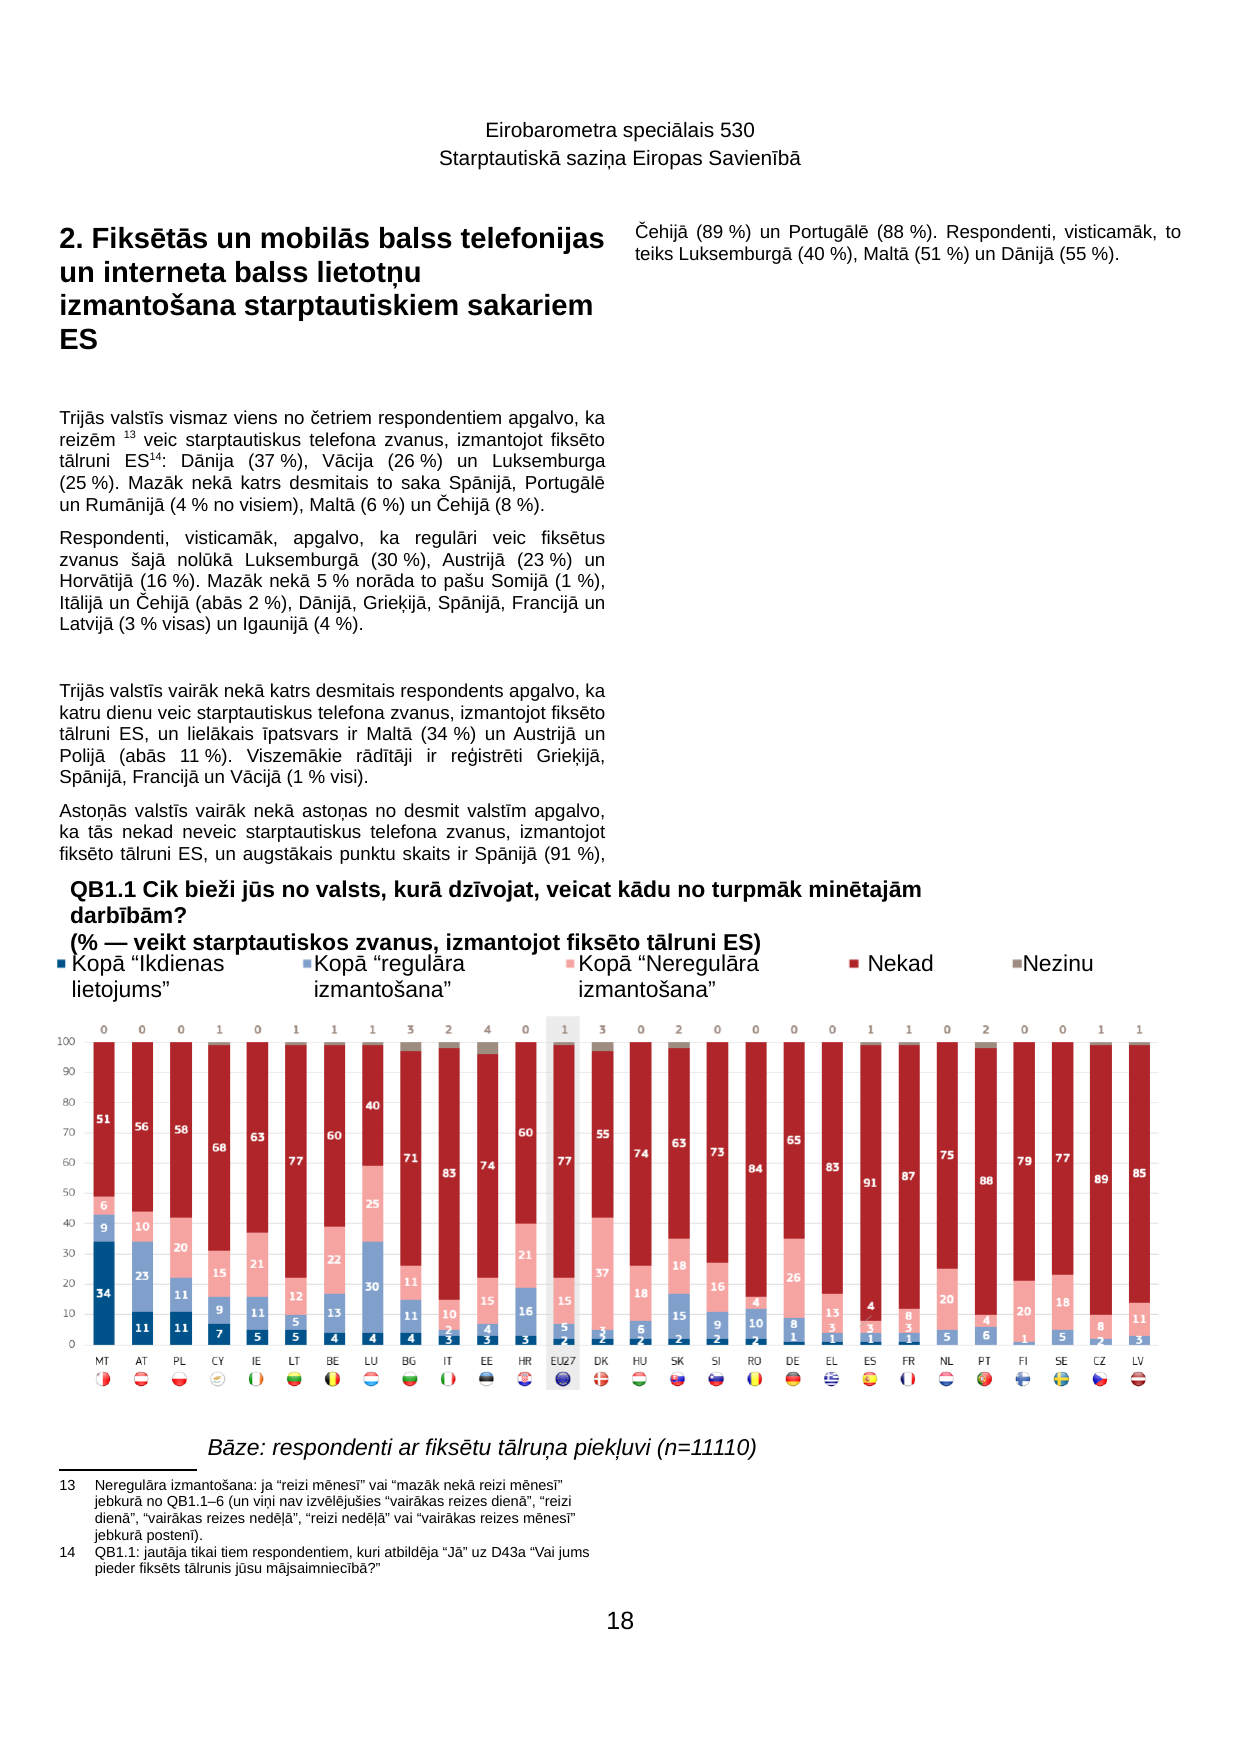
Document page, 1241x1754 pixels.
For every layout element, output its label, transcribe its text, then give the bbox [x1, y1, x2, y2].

picture [40, 1010, 1163, 1393]
text Čehijā (89 %) un Portugālē (88 %). Respondenti, visticamāk, to teiks Luksemburgā (40 %), Maltā (51 %) un Dānijā (55 %). [635, 221, 1181, 264]
subtitle 2. Fiksētās un mobilās balss telefonijas un interneta balss lietotņu izmantošana starptautiskiem sakariem ES [59, 221, 605, 355]
text Astoņās valstīs vairāk nekā astoņas no desmit valstīm apgalvo, ka tās nekad neveic starptautiskus telefona zvanus, izmantojot fiksēto tālruni ES, un augstākais punktu skaits ir Spānijā (91 %), [59, 800, 605, 864]
text Respondenti, visticamāk, apgalvo, ka regulāri veic fiksētus zvanus šajā nolūkā Luksemburgā (30 %), Austrijā (23 %) un Horvātijā (16 %). Mazāk nekā 5 % norāda to pašu Somijā (1 %), Itālijā un Čehijā (abās 2 %), Dānijā, Grieķijā, Spānijā, Francijā un Latvijā (3 % visas) un Igaunijā (4 %). [59, 527, 605, 635]
text Neregulāra izmantošana: ja “reizi mēnesī” vai “mazāk nekā reizi mēnesī” jebkurā no QB1.1–6 (un viņi nav izvēlējušies “vairākas reizes dienā”, “reizi dienā”, “vairākas reizes nedēļā”, “reizi nedēļā” vai “vairākas reizes mēnesī” jebkurā postenī). [59, 1476, 605, 1543]
picture [47, 935, 1030, 991]
text Trijās valstīs vismaz viens no četriem respondentiem apgalvo, ka reizēm veic starptautiskus telefona zvanus, izmantojot fiksēto tālruni ES: Dānija (37 %), Vācija (26 %) un Luksemburga (25 %). Mazāk nekā katrs desmitais to saka Spānijā, Portugālē un Rumānijā (4 % no visiem), Maltā (6 %) un Čehijā (8 %). [59, 407, 605, 515]
text QB1.1: jautāja tikai tiem respondentiem, kuri atbildēja “Jā” uz D43a “Vai jums pieder fiksēts tālrunis jūsu mājsaimniecībā?” [59, 1543, 605, 1577]
text Trijās valstīs vairāk nekā katrs desmitais respondents apgalvo, ka katru dienu veic starptautiskus telefona zvanus, izmantojot fiksēto tālruni ES, un lielākais īpatsvars ir Maltā (34 %) un Austrijā un Polijā (abās 11 %). Viszemākie rādītāji ir reģistrēti Grieķijā, Spānijā, Francijā un Vācijā (1 % visi). [59, 680, 605, 788]
